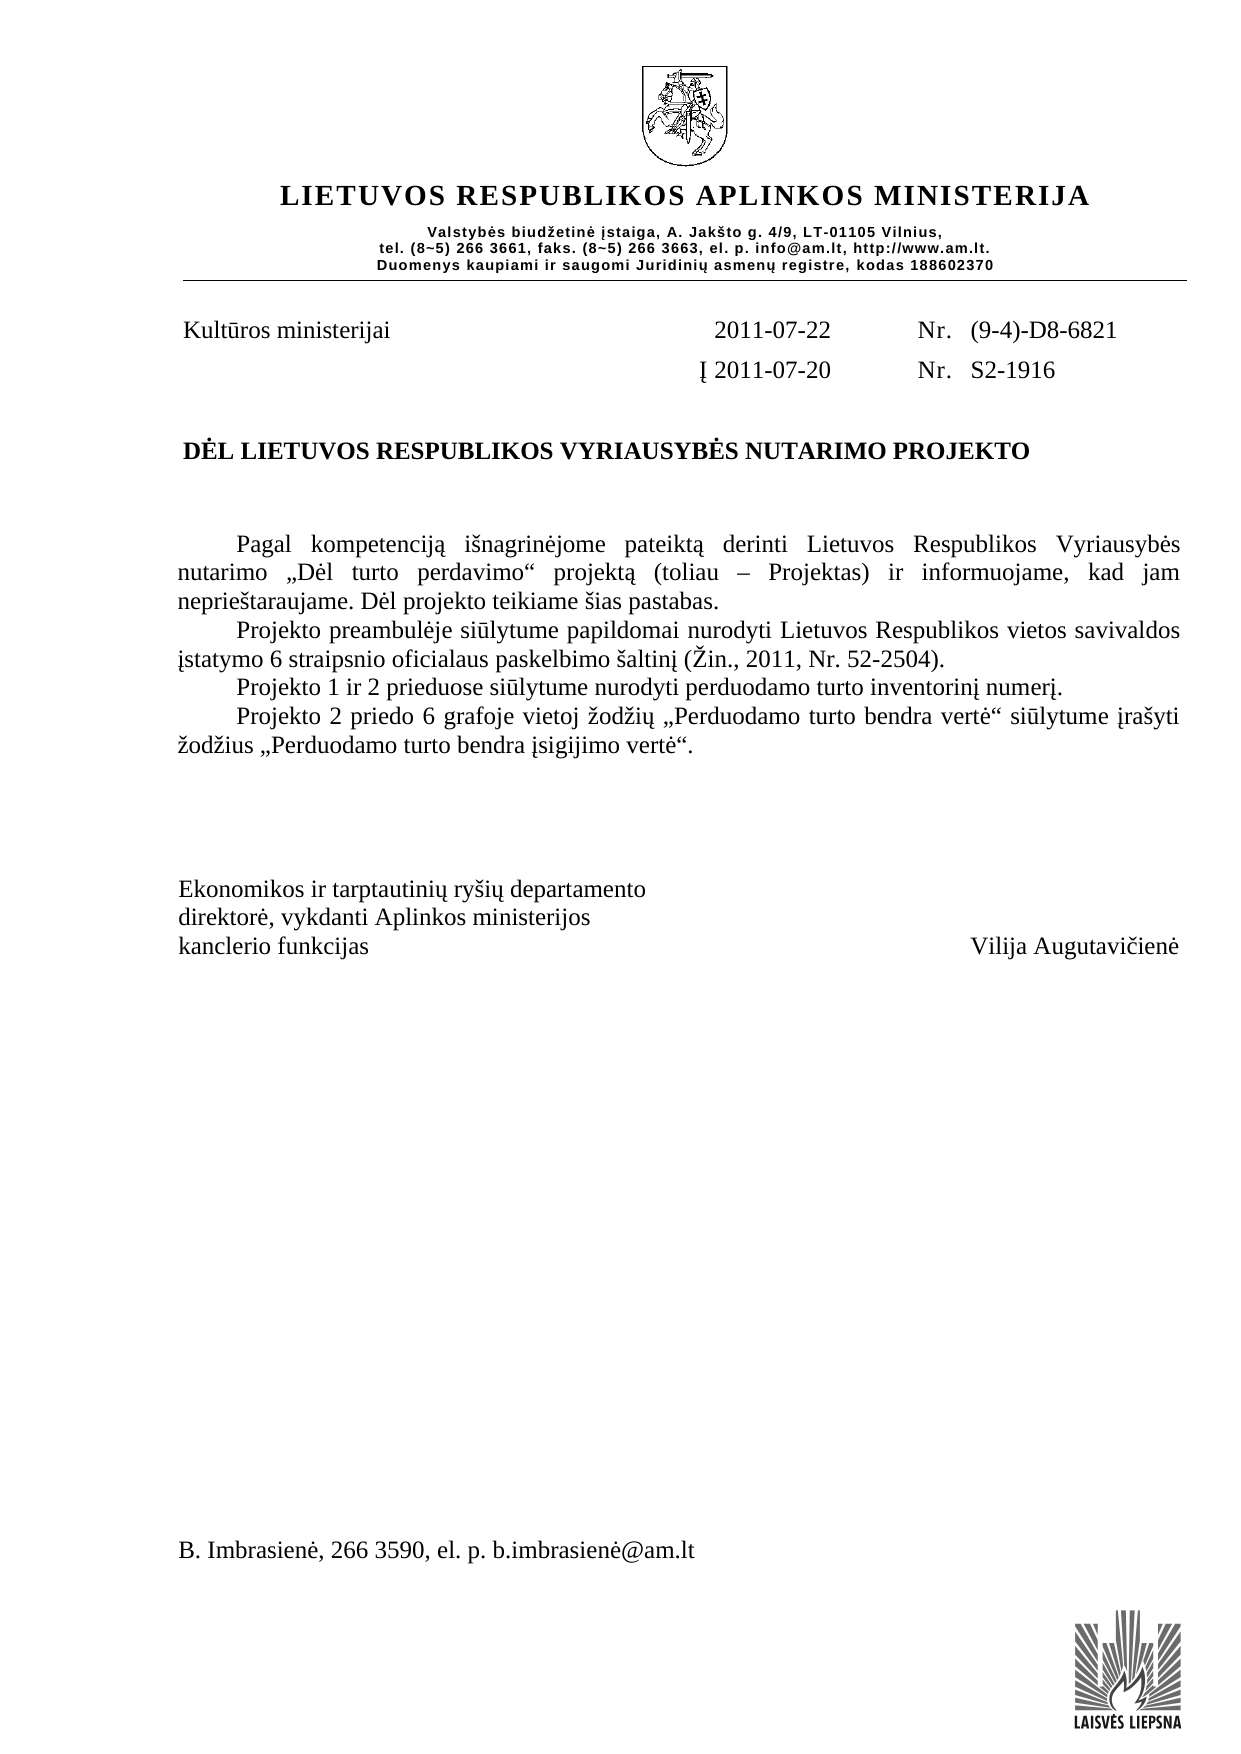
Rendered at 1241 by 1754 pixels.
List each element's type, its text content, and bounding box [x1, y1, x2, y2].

table_cell Nr. [906, 309, 965, 349]
table_cell 2011-07-20 [714, 350, 906, 390]
text Pagal kompetenciją išnagrinėjome pateiktą derinti Lietuvos Respublikos Vyriausybės nutarimo „Dėl turto perdavimo“ projektą (toliau – Projektas) ir informuojame, kad jam neprieštaraujame. Dėl projekto teikiame šias pastabas. [177, 529, 1181, 615]
table_cell Dėl Lietuvos Respublikos VyriAusybės nutarimo projekto [183, 436, 1187, 471]
table_header Vilija Augutavičienė [680, 874, 1182, 960]
table_header Ekonomikos ir tarptautinių ryšių departamento direktorė, vykdanti Aplinkos ministerijos kanclerio funkcijas [178, 874, 680, 960]
table_cell (9-4)-D8-6821 [965, 309, 1187, 349]
text Projekto 1 ir 2 prieduose siūlytume nurodyti perduodamo turto inventorinį numerį. [177, 672, 1181, 701]
table_cell [685, 309, 714, 349]
table_cell Į [685, 350, 714, 390]
table_cell S2-1916 [965, 350, 1187, 390]
text Projekto 2 priedo 6 grafoje vietoj žodžių „Perduodamo turto bendra vertė“ siūlytume įrašyti žodžius „Perduodamo turto bendra įsigijimo vertė“. [177, 701, 1181, 759]
text Projekto preambulėje siūlytume papildomai nurodyti Lietuvos Respublikos vietos savivaldos įstatymo 6 straipsnio oficialaus paskelbimo šaltinį (Žin., 2011, Nr. 52-2504). [177, 615, 1181, 672]
table_cell Nr. [906, 350, 965, 390]
table_header B. Imbrasienė, 266 3590, el. p. b.imbrasienė@am.lt [178, 1535, 1182, 1570]
table_cell 2011-07-22 [714, 309, 906, 349]
table_cell [183, 281, 1187, 309]
table_cell [685, 390, 1187, 436]
table_header LIETUVOS RESPUBLIKOS APLINKOS MINISTERIJA Valstybės biudžetinė įstaiga, A. Jakšto g. 4/9, LT-01105 Vilnius, tel. (8~5) 266 3661, faks. (8~5) 266 3663, el. p. info@am.lt, http://www.am.lt. Duomenys kaupiami ir saugomi Juridinių asmenų registre, kodas 188602370 [183, 59, 1187, 279]
table_cell Kultūros ministerijai [183, 309, 685, 436]
